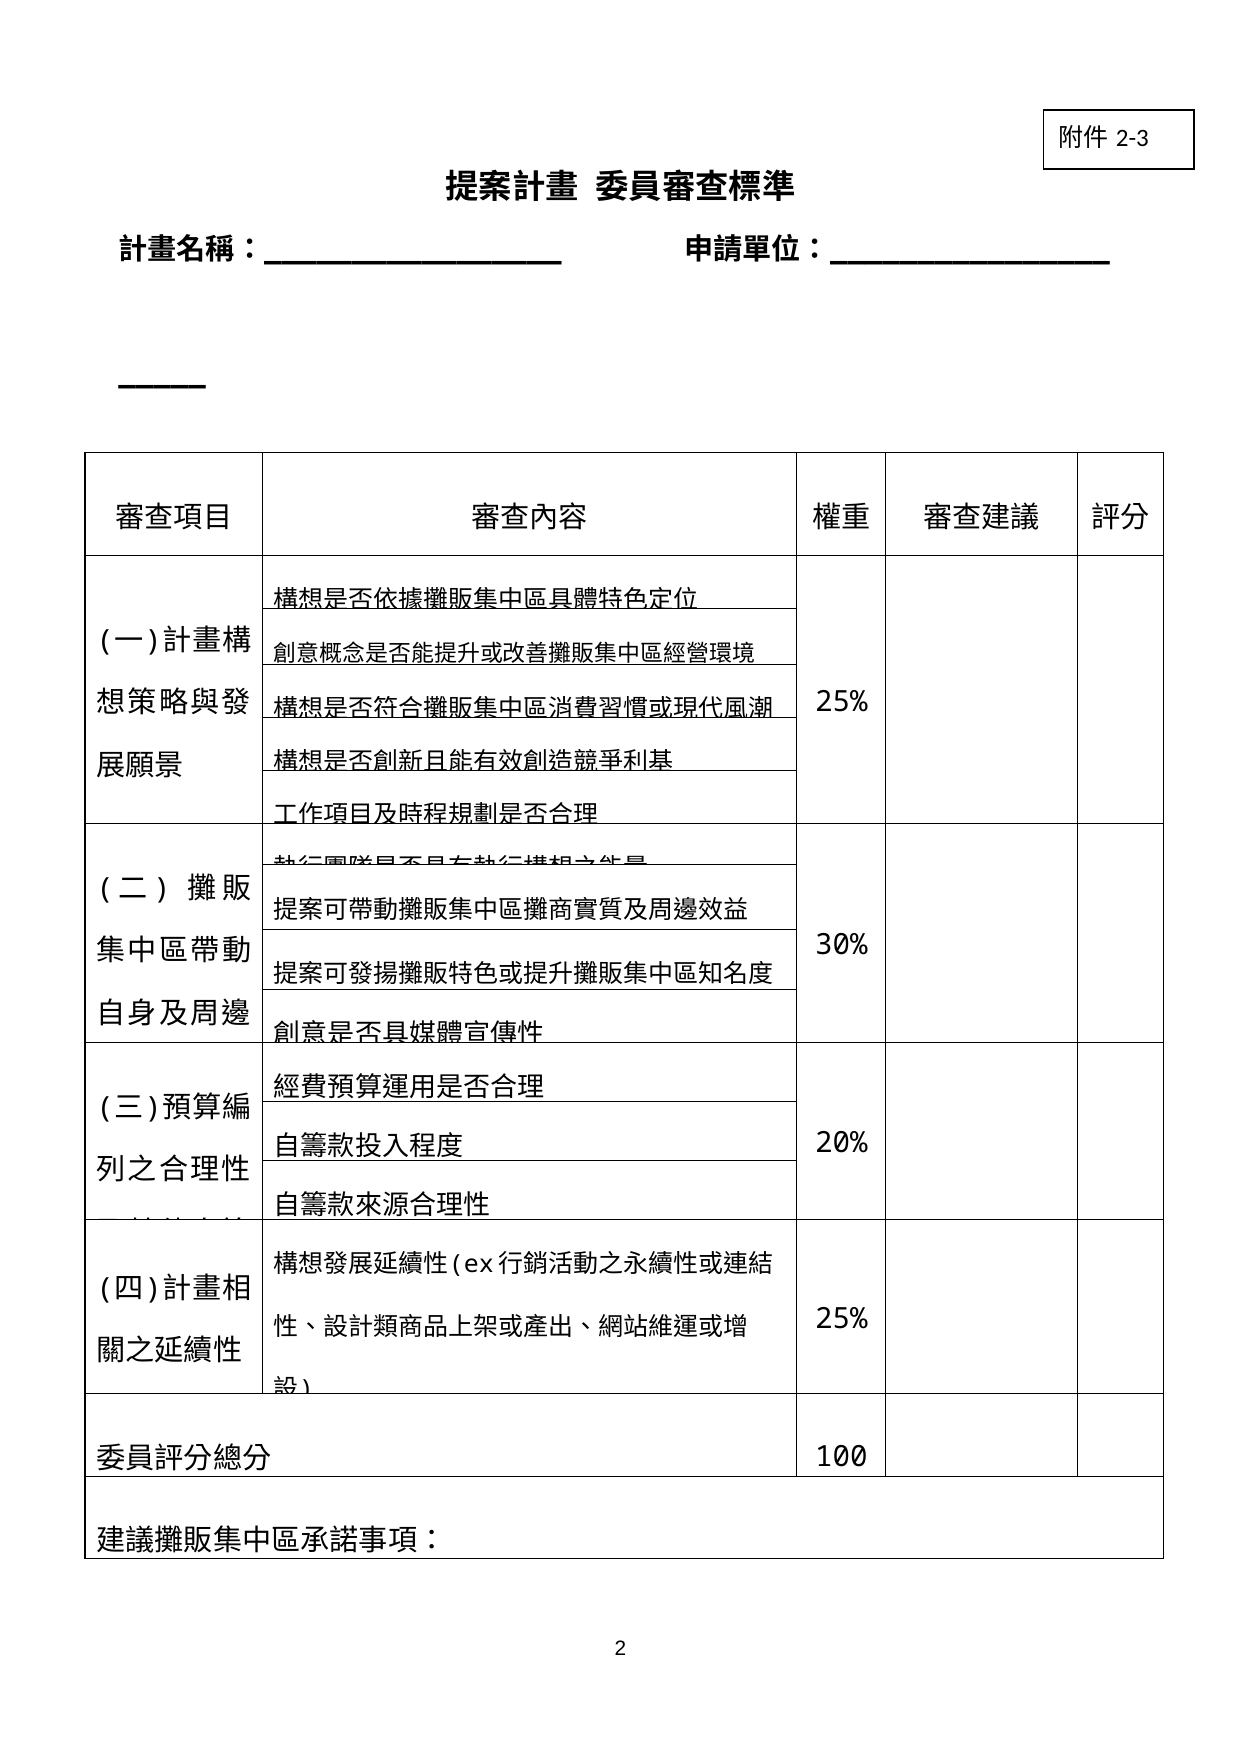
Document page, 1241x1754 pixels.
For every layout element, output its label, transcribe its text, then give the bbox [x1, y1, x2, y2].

table_cell 創意概念是否能提升或改善攤販集中區經營環境 [263, 609, 796, 664]
table_cell 自籌款來源合理性 [263, 1161, 796, 1219]
table_cell 構想是否創新且能有效創造競爭利基 [263, 718, 796, 770]
table_cell 20% [797, 1043, 885, 1219]
table_cell 構想是否依據攤販集中區具體特色定位 [263, 556, 796, 608]
table_cell 25% [797, 556, 885, 823]
table_cell (二) 攤販集中區帶動自身及周邊之發展性與資源整合性 [86, 824, 262, 1042]
table_cell (三)預算編列之合理性及其他自籌財源規劃 [86, 1043, 262, 1219]
table_cell (一)計畫構想策略與發展願景 [86, 556, 262, 823]
table_cell 創意是否具媒體宣傳性 [263, 990, 796, 1042]
table_cell 自籌款投入程度 [263, 1102, 796, 1160]
table_cell 構想是否符合攤販集中區消費習慣或現代風潮 [263, 665, 796, 717]
table_header 權重 [797, 453, 885, 555]
table_cell 25% [797, 1220, 885, 1393]
table_cell [886, 1394, 1077, 1476]
table_cell 構想發展延續性(ex行銷活動之永續性或連結性、設計類商品上架或產出、網站維運或增設) [263, 1220, 796, 1393]
table_cell [1078, 1220, 1163, 1393]
table_cell 委員評分總分 [86, 1394, 796, 1476]
table_cell [886, 1220, 1077, 1393]
table_header 審查內容 [263, 453, 796, 555]
table_cell [1078, 1043, 1163, 1219]
table_cell [886, 556, 1077, 823]
table_cell 100% [797, 1394, 885, 1476]
table_cell [1078, 824, 1163, 1042]
table_cell [886, 1043, 1077, 1219]
table_cell 建議攤販集中區承諾事項： [86, 1477, 1163, 1558]
table_header 審查項目 [86, 453, 262, 555]
table_cell 30% [797, 824, 885, 1042]
table_cell 提案可帶動攤販集中區攤商實質及周邊效益 [263, 865, 796, 929]
table_cell [1078, 1394, 1163, 1476]
table_cell [886, 824, 1077, 1042]
table_cell 經費預算運用是否合理 [263, 1043, 796, 1101]
table_cell 提案可發揚攤販特色或提升攤販集中區知名度 [263, 930, 796, 989]
table_header 評分 [1078, 453, 1163, 555]
table_cell (四)計畫相關之延續性 [86, 1220, 262, 1393]
text 提案計畫 委員審查標準 [118, 172, 1122, 205]
table_cell 工作項目及時程規劃是否合理 [263, 771, 796, 823]
table_cell [1078, 556, 1163, 823]
table_cell 執行團隊是否具有執行構想之能量 [263, 824, 796, 864]
text 計畫名稱：_________________ 申請單位：_____________________ [118, 205, 1122, 393]
table_header 審查建議 [886, 453, 1077, 555]
